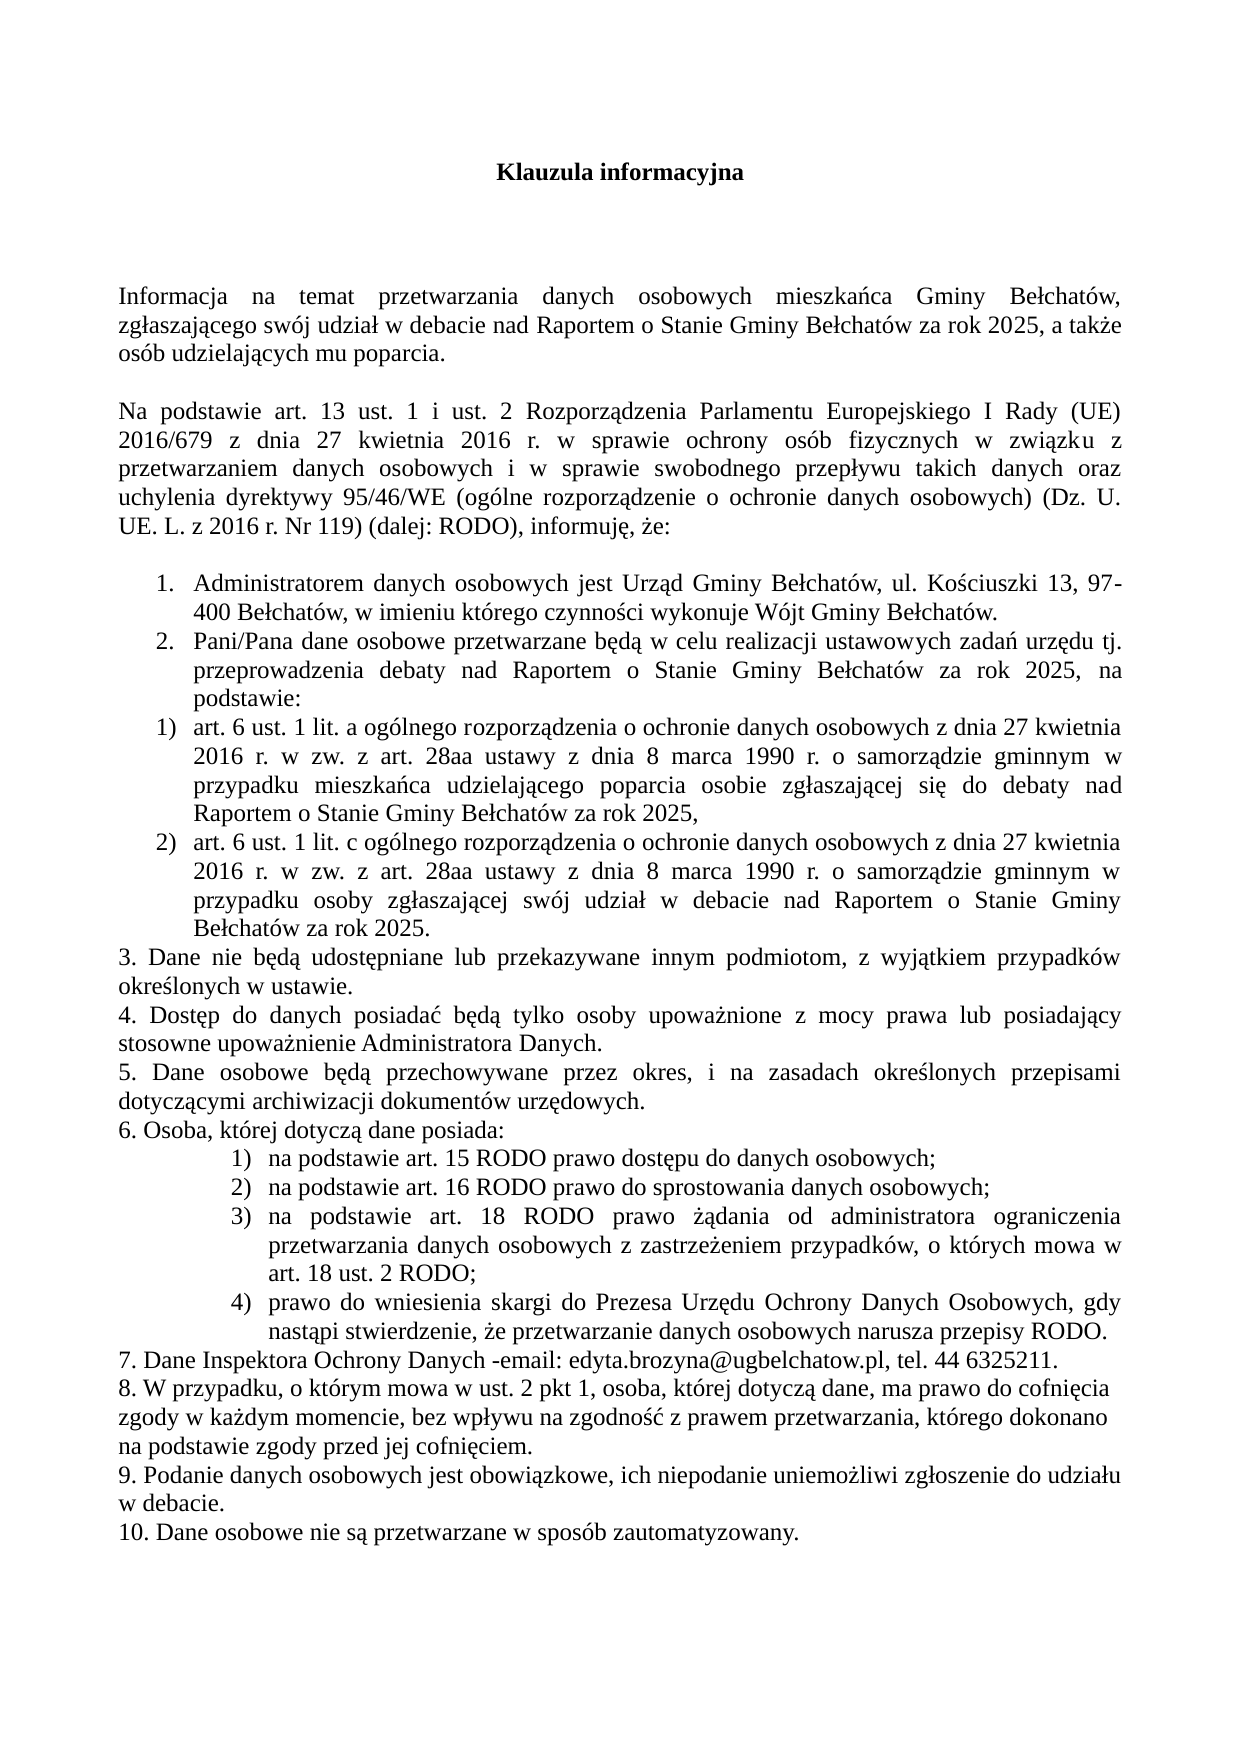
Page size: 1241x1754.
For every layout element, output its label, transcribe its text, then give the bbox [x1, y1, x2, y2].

text 8. W przypadku, o którym mowa w ust. 2 pkt 1, osoba, której dotyczą dane, ma prawo do cofnięcia zgody w każdym momencie, bez wpływu na zgodność z prawem przetwarzania, którego dokonano na podstawie zgody przed jej cofnięciem. [118, 1373, 1122, 1460]
list na podstawie art. 18 RODO prawo żądania od administratora ograniczenia przetwarzania danych osobowych z zastrzeżeniem przypadków, o których mowa w art. 18 ust. 2 RODO; [231, 1201, 1122, 1287]
text 4. Dostęp do danych posiadać będą tylko osoby upoważnione z mocy prawa lub posiadający stosowne upoważnienie Administratora Danych. [118, 1000, 1122, 1057]
text Klauzula informacyjna [118, 157, 1122, 186]
text 6. Osoba, której dotyczą dane posiada: [118, 1115, 1122, 1143]
list na podstawie art. 15 RODO prawo dostępu do danych osobowych; [231, 1143, 1122, 1172]
text 5. Dane osobowe będą przechowywane przez okres, i na zasadach określonych przepisami dotyczącymi archiwizacji dokumentów urzędowych. [118, 1057, 1122, 1115]
text 3. Dane nie będą udostępniane lub przekazywane innym podmiotom, z wyjątkiem przypadków określonych w ustawie. [118, 942, 1122, 1000]
list prawo do wniesienia skargi do Prezesa Urzędu Ochrony Danych Osobowych, gdy nastąpi stwierdzenie, że przetwarzanie danych osobowych narusza przepisy RODO. [231, 1287, 1122, 1345]
list art. 6 ust. 1 lit. a ogólnego rozporządzenia o ochronie danych osobowych z dnia 27 kwietnia 2016 r. w zw. z art. 28aa ustawy z dnia 8 marca 1990 r. o samorządzie gminnym w przypadku mieszkańca udzielającego poparcia osobie zgłaszającej się do debaty nad Raportem o Stanie Gminy Bełchatów za rok 2025, [156, 712, 1122, 827]
list art. 6 ust. 1 lit. c ogólnego rozporządzenia o ochronie danych osobowych z dnia 27 kwietnia 2016 r. w zw. z art. 28aa ustawy z dnia 8 marca 1990 r. o samorządzie gminnym w przypadku osoby zgłaszającej swój udział w debacie nad Raportem o Stanie Gminy Bełchatów za rok 2025. [156, 827, 1122, 942]
text 7. Dane Inspektora Ochrony Danych -email: edyta.brozyna@ugbelchatow.pl, tel. 44 6325211. [118, 1345, 1122, 1373]
list na podstawie art. 16 RODO prawo do sprostowania danych osobowych; [231, 1172, 1122, 1201]
text Informacja na temat przetwarzania danych osobowych mieszkańca Gminy Bełchatów, zgłaszającego swój udział w debacie nad Raportem o Stanie Gminy Bełchatów za rok 2025, a także osób udzielających mu poparcia. [118, 281, 1122, 367]
text Na podstawie art. 13 ust. 1 i ust. 2 Rozporządzenia Parlamentu Europejskiego I Rady (UE) 2016/679 z dnia 27 kwietnia 2016 r. w sprawie ochrony osób fizycznych w związku z przetwarzaniem danych osobowych i w sprawie swobodnego przepływu takich danych oraz uchylenia dyrektywy 95/46/WE (ogólne rozporządzenie o ochronie danych osobowych) (Dz. U. UE. L. z 2016 r. Nr 119) (dalej: RODO), informuję, że: [118, 396, 1122, 540]
text 9. Podanie danych osobowych jest obowiązkowe, ich niepodanie uniemożliwi zgłoszenie do udziału w debacie. 10. Dane osobowe nie są przetwarzane w sposób zautomatyzowany. [118, 1460, 1122, 1546]
list Administratorem danych osobowych jest Urząd Gminy Bełchatów, ul. Kościuszki 13, 97-400 Bełchatów, w imieniu którego czynności wykonuje Wójt Gminy Bełchatów. [156, 568, 1122, 626]
list Pani/Pana dane osobowe przetwarzane będą w celu realizacji ustawowych zadań urzędu tj. przeprowadzenia debaty nad Raportem o Stanie Gminy Bełchatów za rok 2025, na podstawie: [156, 626, 1122, 712]
